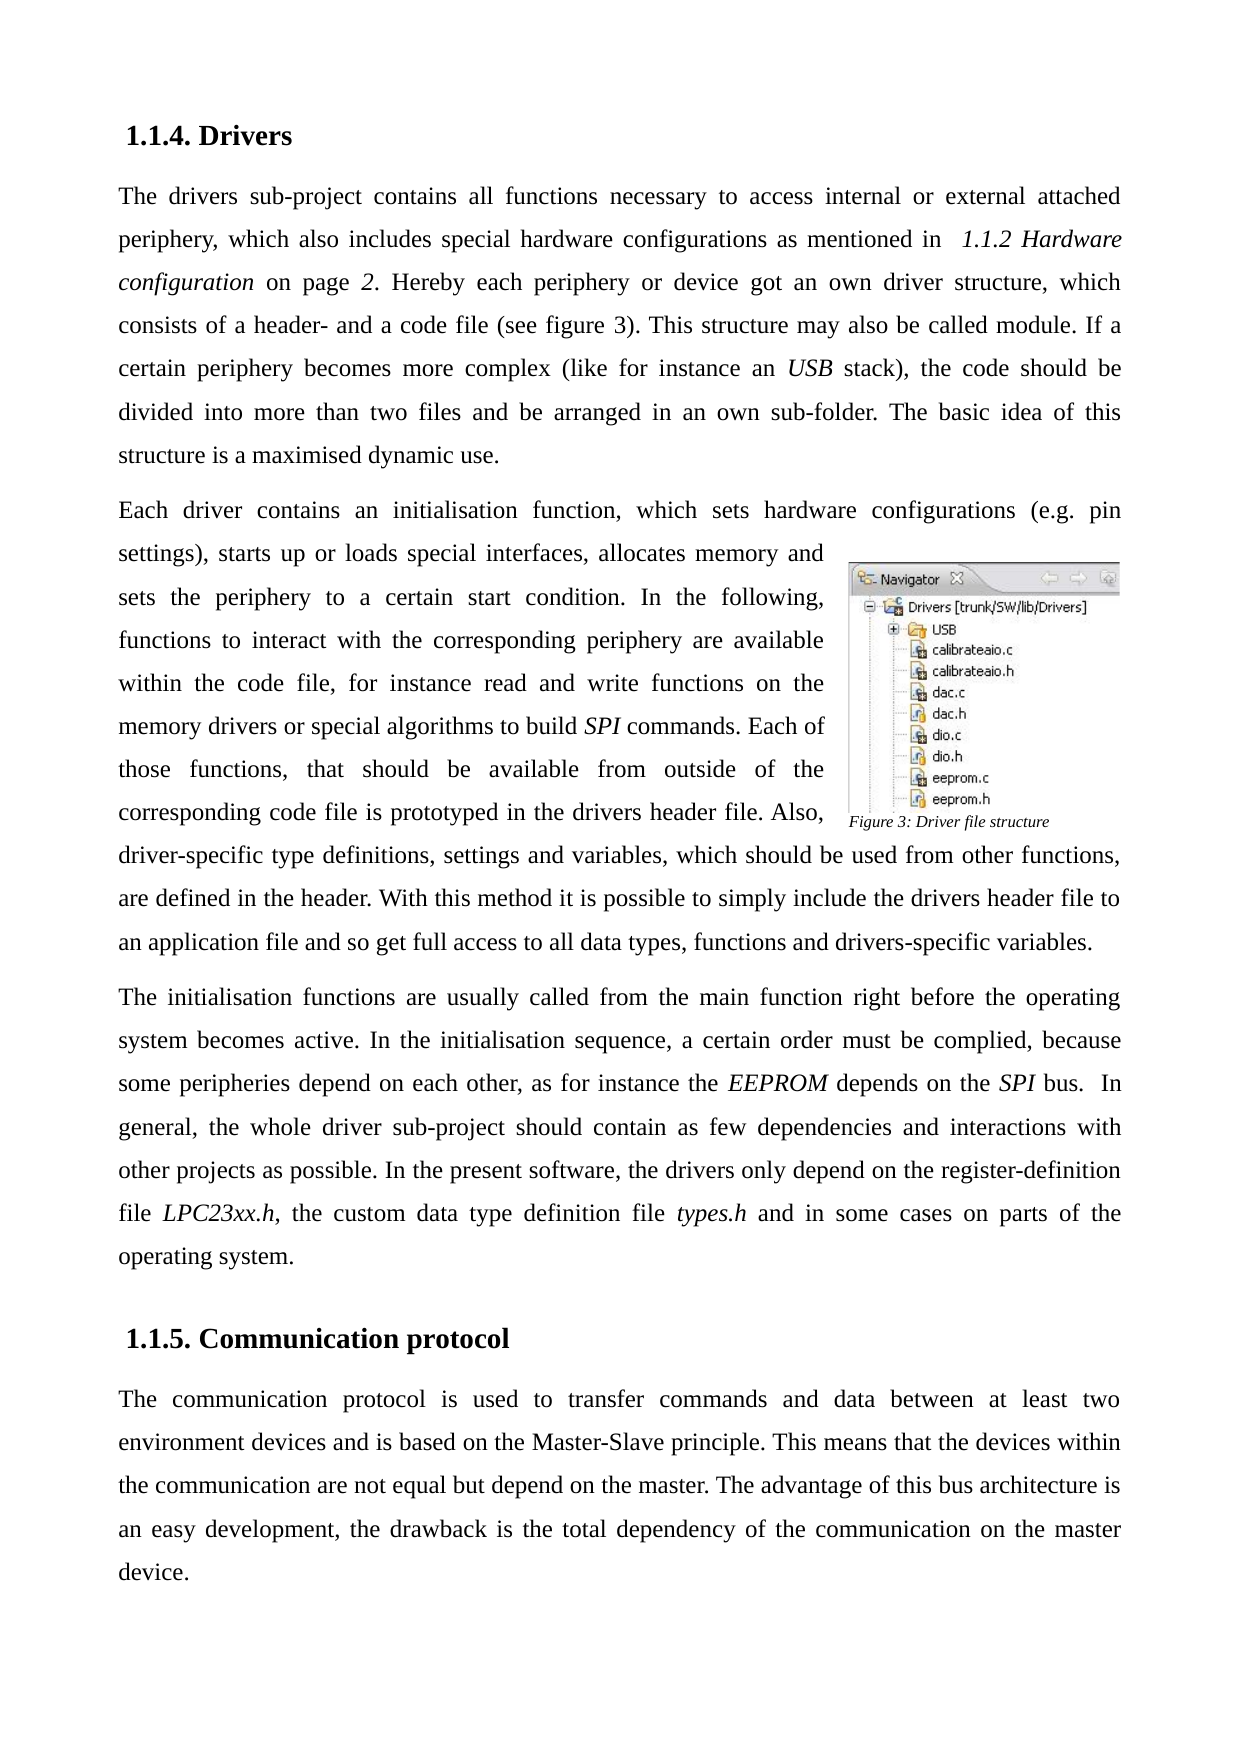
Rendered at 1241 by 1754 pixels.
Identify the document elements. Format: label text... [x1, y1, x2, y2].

text Each driver contains an initialisation function, which sets hardware configurations (e.g. pin settings), starts up or loads special interfaces, allocates memory and sets the periphery to a certain start condition. In the following, functions to interact with the corresponding periphery are available within the code file, for instance read and write functions on the memory drivers or special algorithms to build SPI commands. Each of those functions, that should be available from outside of the corresponding code file is prototyped in the drivers header file. Also, driver-specific type definitions, settings and variables, which should be used from other functions, are defined in the header. With this method it is possible to simply include the drivers header file to an application file and so get full access to all data types, functions and drivers-specific variables. [118, 495, 1122, 955]
subtitle Communication protocol [118, 1322, 1122, 1355]
text The drivers sub-project contains all functions necessary to access internal or external attached periphery, which also includes special hardware configurations as mentioned in 1.1.2. Hardware configuration on page 2. Hereby each periphery or device got an own driver structure, which consists of a header- and a code file (see figure 3). This structure may also be called module. If a certain periphery becomes more complex (like for instance an USB stack), the code should be divided into more than two files and be arranged in an own sub-folder. The basic idea of this structure is a maximised dynamic use. [118, 181, 1122, 468]
subtitle Drivers [118, 118, 1122, 152]
text The initialisation functions are usually called from the main function right before the operating system becomes active. In the initialisation sequence, a certain order must be complied, because some peripheries depend on each other, as for instance the EEPROM depends on the SPI bus. In general, the whole driver sub-project should contain as few dependencies and interactions with other projects as possible. In the present software, the drivers only depend on the register-definition file LPC23xx.h, the custom data type definition file types.h and in some cases on parts of the operating system. [118, 982, 1122, 1270]
text Figure 3: Driver file structure [849, 813, 1120, 831]
text The communication protocol is used to transfer commands and data between at least two environment devices and is based on the Master-Slave principle. This means that the devices within the communication are not equal but depend on the master. The advantage of this bus architecture is an easy development, the drawback is the total dependency of the communication on the master device. [118, 1384, 1122, 1586]
picture [848, 562, 1120, 813]
